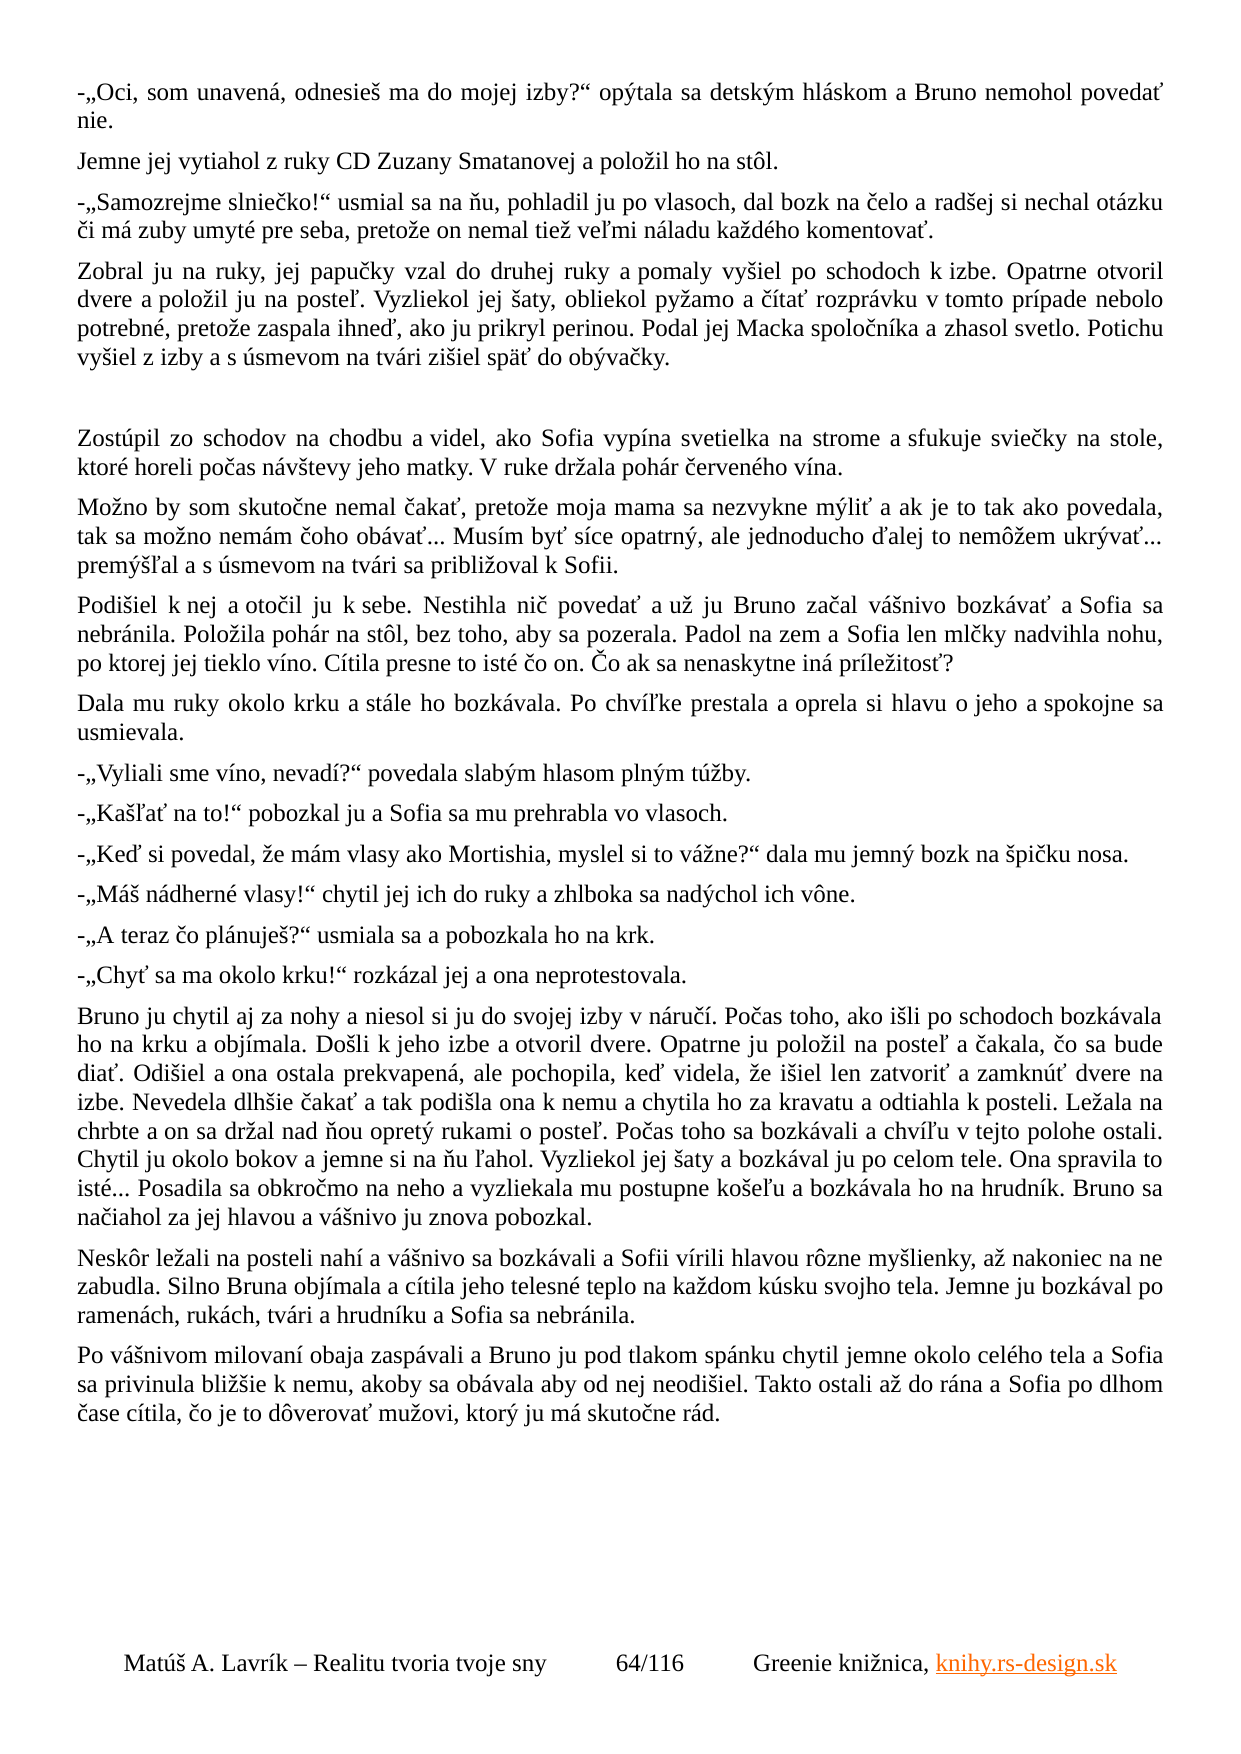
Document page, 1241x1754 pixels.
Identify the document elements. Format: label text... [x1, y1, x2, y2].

text Možno by som skutočne nemal čakať, pretože moja mama sa nezvykne mýliť a ak je to tak ako povedala, tak sa možno nemám čoho obávať... Musím byť síce opatrný, ale jednoducho ďalej to nemôžem ukrývať... premýšľal a s úsmevom na tvári sa približoval k Sofii. [77, 492, 1163, 579]
text -„Keď si povedal, že mám vlasy ako Mortishia, myslel si to vážne?“ dala mu jemný bozk na špičku nosa. [77, 839, 1163, 867]
text -„Chyť sa ma okolo krku!“ rozkázal jej a ona neprotestovala. [77, 960, 1163, 989]
text -„Máš nádherné vlasy!“ chytil jej ich do ruky a zhlboka sa nadýchol ich vône. [77, 879, 1163, 908]
text Podišiel k nej a otočil ju k sebe. Nestihla nič povedať a už ju Bruno začal vášnivo bozkávať a Sofia sa nebránila. Položila pohár na stôl, bez toho, aby sa pozerala. Padol na zem a Sofia len mlčky nadvihla nohu, po ktorej jej tieklo víno. Cítila presne to isté čo on. Čo ak sa nenaskytne iná príležitosť? [77, 590, 1163, 677]
text Zobral ju na ruky, jej papučky vzal do druhej ruky a pomaly vyšiel po schodoch k izbe. Opatrne otvoril dvere a položil ju na posteľ. Vyzliekol jej šaty, obliekol pyžamo a čítať rozprávku v tomto prípade nebolo potrebné, pretože zaspala ihneď, ako ju prikryl perinou. Podal jej Macka spoločníka a zhasol svetlo. Potichu vyšiel z izby a s úsmevom na tvári zišiel späť do obývačky. [77, 256, 1163, 371]
text Po vášnivom milovaní obaja zaspávali a Bruno ju pod tlakom spánku chytil jemne okolo celého tela a Sofia sa privinula bližšie k nemu, akoby sa obávala aby od nej neodišiel. Takto ostali až do rána a Sofia po dlhom čase cítila, čo je to dôverovať mužovi, ktorý ju má skutočne rád. [77, 1341, 1163, 1427]
text Zostúpil zo schodov na chodbu a videl, ako Sofia vypína svetielka na strome a sfukuje sviečky na stole, ktoré horeli počas návštevy jeho matky. V ruke držala pohár červeného vína. [77, 423, 1163, 481]
text Dala mu ruky okolo krku a stále ho bozkávala. Po chvíľke prestala a oprela si hlavu o jeho a spokojne sa usmievala. [77, 688, 1163, 746]
text Neskôr ležali na posteli nahí a vášnivo sa bozkávali a Sofii vírili hlavou rôzne myšlienky, až nakoniec na ne zabudla. Silno Bruna objímala a cítila jeho telesné teplo na každom kúsku svojho tela. Jemne ju bozkával po ramenách, rukách, tvári a hrudníku a Sofia sa nebránila. [77, 1243, 1163, 1329]
text Jemne jej vytiahol z ruky CD Zuzany Smatanovej a položil ho na stôl. [77, 146, 1163, 175]
text -„Kašľať na to!“ pobozkal ju a Sofia sa mu prehrabla vo vlasoch. [77, 798, 1163, 827]
text -„Samozrejme slniečko!“ usmial sa na ňu, pohladil ju po vlasoch, dal bozk na čelo a radšej si nechal otázku či má zuby umyté pre seba, pretože on nemal tiež veľmi náladu každého komentovať. [77, 187, 1163, 244]
text -„Vyliali sme víno, nevadí?“ povedala slabým hlasom plným túžby. [77, 758, 1163, 786]
text Bruno ju chytil aj za nohy a niesol si ju do svojej izby v náručí. Počas toho, ako išli po schodoch bozkávala ho na krku a objímala. Došli k jeho izbe a otvoril dvere. Opatrne ju položil na posteľ a čakala, čo sa bude diať. Odišiel a ona ostala prekvapená, ale pochopila, keď videla, že išiel len zatvoriť a zamknúť dvere na izbe. Nevedela dlhšie čakať a tak podišla ona k nemu a chytila ho za kravatu a odtiahla k posteli. Ležala na chrbte a on sa držal nad ňou opretý rukami o posteľ. Počas toho sa bozkávali a chvíľu v tejto polohe ostali. Chytil ju okolo bokov a jemne si na ňu ľahol. Vyzliekol jej šaty a bozkával ju po celom tele. Ona spravila to isté... Posadila sa obkročmo na neho a vyzliekala mu postupne košeľu a bozkávala ho na hrudník. Bruno sa načiahol za jej hlavou a vášnivo ju znova pobozkal. [77, 1001, 1163, 1231]
text -„A teraz čo plánuješ?“ usmiala sa a pobozkala ho na krk. [77, 920, 1163, 948]
text -„Oci, som unavená, odnesieš ma do mojej izby?“ opýtala sa detským hláskom a Bruno nemohol povedať nie. [77, 77, 1163, 134]
